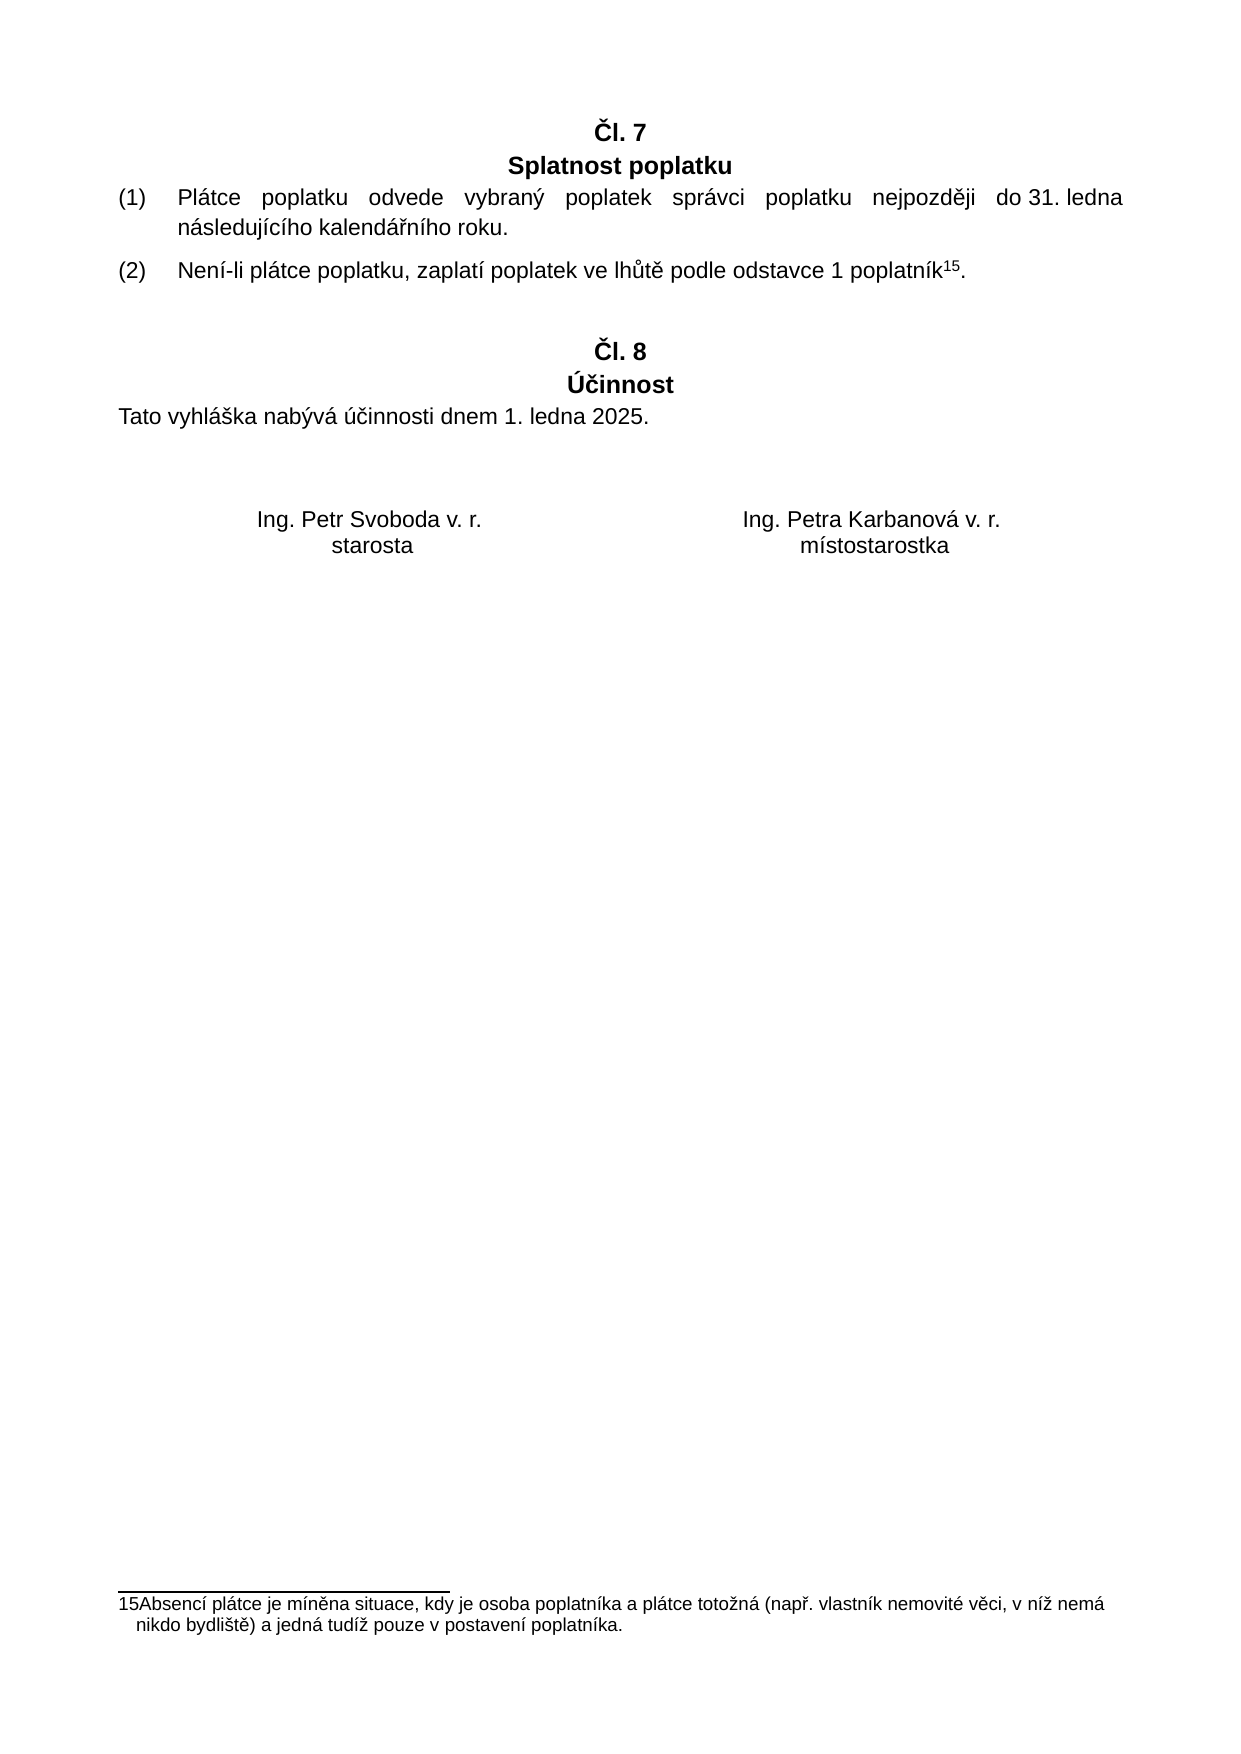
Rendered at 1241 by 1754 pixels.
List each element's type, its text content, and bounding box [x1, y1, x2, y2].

table_cell [620, 564, 1122, 682]
table_cell [118, 564, 620, 682]
text Tato vyhláška nabývá účinnosti dnem 1. ledna 2025. [118, 403, 1122, 430]
subtitle Čl. 7 Splatnost poplatku [118, 118, 1122, 180]
table_header Ing. Petra Karbanová v. r. místostarostka [620, 446, 1122, 564]
table_header Ing. Petr Svoboda v. r. starosta [118, 446, 620, 564]
list Plátce poplatku odvede vybraný poplatek správci poplatku nejpozději do 31. ledna následujícího kalendářního roku. [118, 184, 1122, 241]
list Absencí plátce je míněna situace, kdy je osoba poplatníka a plátce totožná (např. vlastník nemovité věci, v níž nemá nikdo bydliště) a jedná tudíž pouze v postavení poplatníka. [118, 1592, 1122, 1635]
subtitle Čl. 8 Účinnost [118, 337, 1122, 399]
list Není-li plátce poplatku, zaplatí poplatek ve lhůtě podle odstavce 1 poplatník. [118, 257, 1122, 283]
